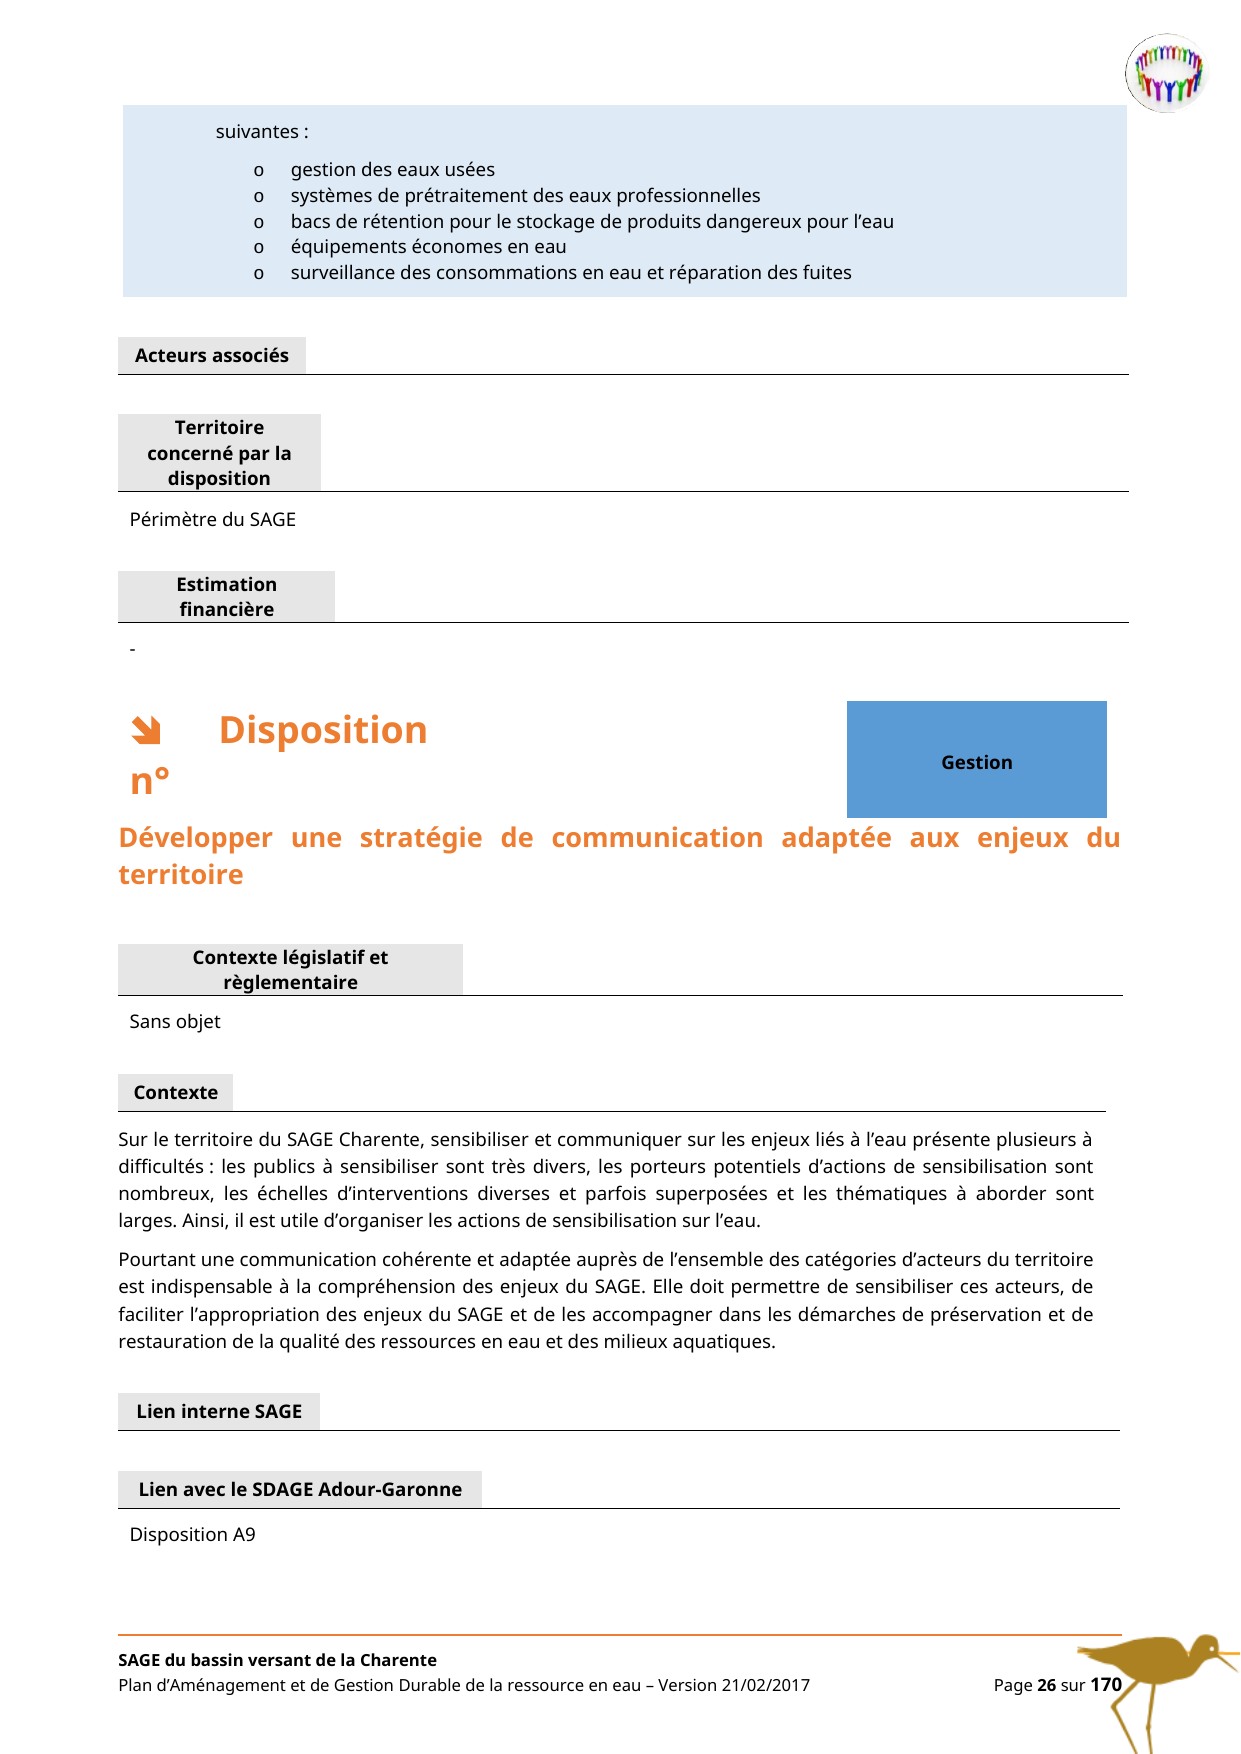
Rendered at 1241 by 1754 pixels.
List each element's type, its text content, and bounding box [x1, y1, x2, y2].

table_cell Disposition A9 [118, 1509, 1120, 1585]
table_header [335, 571, 1129, 622]
table_cell [118, 1431, 1120, 1471]
table_header [234, 1074, 1106, 1111]
table_header [1120, 1393, 1125, 1430]
table_cell Sans objet [118, 996, 1123, 1034]
table_header Contexte législatif et règlementaire [118, 944, 463, 995]
table_cell [1120, 1430, 1125, 1471]
table_cell  Enoncé de la disposition La CLE encourage les organisations professionnelles (chambres du commerce et de l’industrie, chambres des métiers), à sensibiliser les professionnels qui leur sont affiliés et par secteur d’activité sur : les enjeux du bassin de la Charente en termes d’impact des rejets des entreprises industrielles et artisanales et de gestion quantitative de la ressource rappeler les obligations légales et réglementaires concernant les rejets La CLE recommande également aux organisations professionnelles (chambres du commerce et de l’industrie, chambres des métiers), à les accompagner et les conseiller en vue de : établir un diagnostic individuel avec les professionnels pour identifier les améliorations ; développer et animer une charte des bonnes pratiques, visant a minima sur les thématiques suivantes : gestion des eaux usées systèmes de prétraitement des eaux professionnelles bacs de rétention pour le stockage de produits dangereux pour l’eau équipements économes en eau surveillance des consommations en eau et réparation des fuites [123, 105, 1127, 297]
table_cell - [118, 623, 1129, 661]
table_cell [118, 375, 1129, 414]
table_cell [483, 1471, 1120, 1508]
table_header [419, 701, 847, 818]
table_header Acteurs associés [118, 337, 306, 374]
table_cell Lien avec le SDAGE Adour-Garonne [118, 1471, 482, 1508]
table_cell Sur le territoire du SAGE Charente, sensibiliser et communiquer sur les enjeux liés à l’eau présente plusieurs à difficultés : les publics à sensibiliser sont très divers, les porteurs potentiels d’actions de sensibilisation sont nombreux, les échelles d’interventions diverses et parfois superposées et les thématiques à aborder sont larges. Ainsi, il est utile d’organiser les actions de sensibilisation sur l’eau. Pourtant une communication cohérente et adaptée auprès de l’ensemble des catégories d’acteurs du territoire est indispensable à la compréhension des enjeux du SAGE. Elle doit permettre de sensibiliser ces acteurs, de faciliter l’appropriation des enjeux du SAGE et de les accompagner dans les démarches de préservation et de restauration de la qualité des ressources en eau et des milieux aquatiques. [118, 1112, 1106, 1353]
table_header [306, 337, 1129, 374]
table_cell [1120, 1471, 1125, 1508]
table_header Lien interne SAGE [118, 1393, 320, 1430]
table_cell [1120, 1508, 1125, 1585]
table_cell Périmètre du SAGE [118, 492, 1129, 531]
table_cell [321, 414, 1129, 491]
table_header [463, 944, 1123, 995]
table_header  Disposition n° [118, 701, 418, 818]
text Développer une stratégie de communication adaptée aux enjeux du territoire [118, 818, 1122, 892]
table_cell Territoire concerné par la disposition [118, 414, 321, 491]
table_cell [118, 102, 123, 297]
table_header [320, 1393, 1120, 1430]
table_header Contexte [118, 1074, 233, 1111]
table_header Gestion [847, 701, 1107, 818]
table_header Estimation financière [118, 571, 335, 622]
